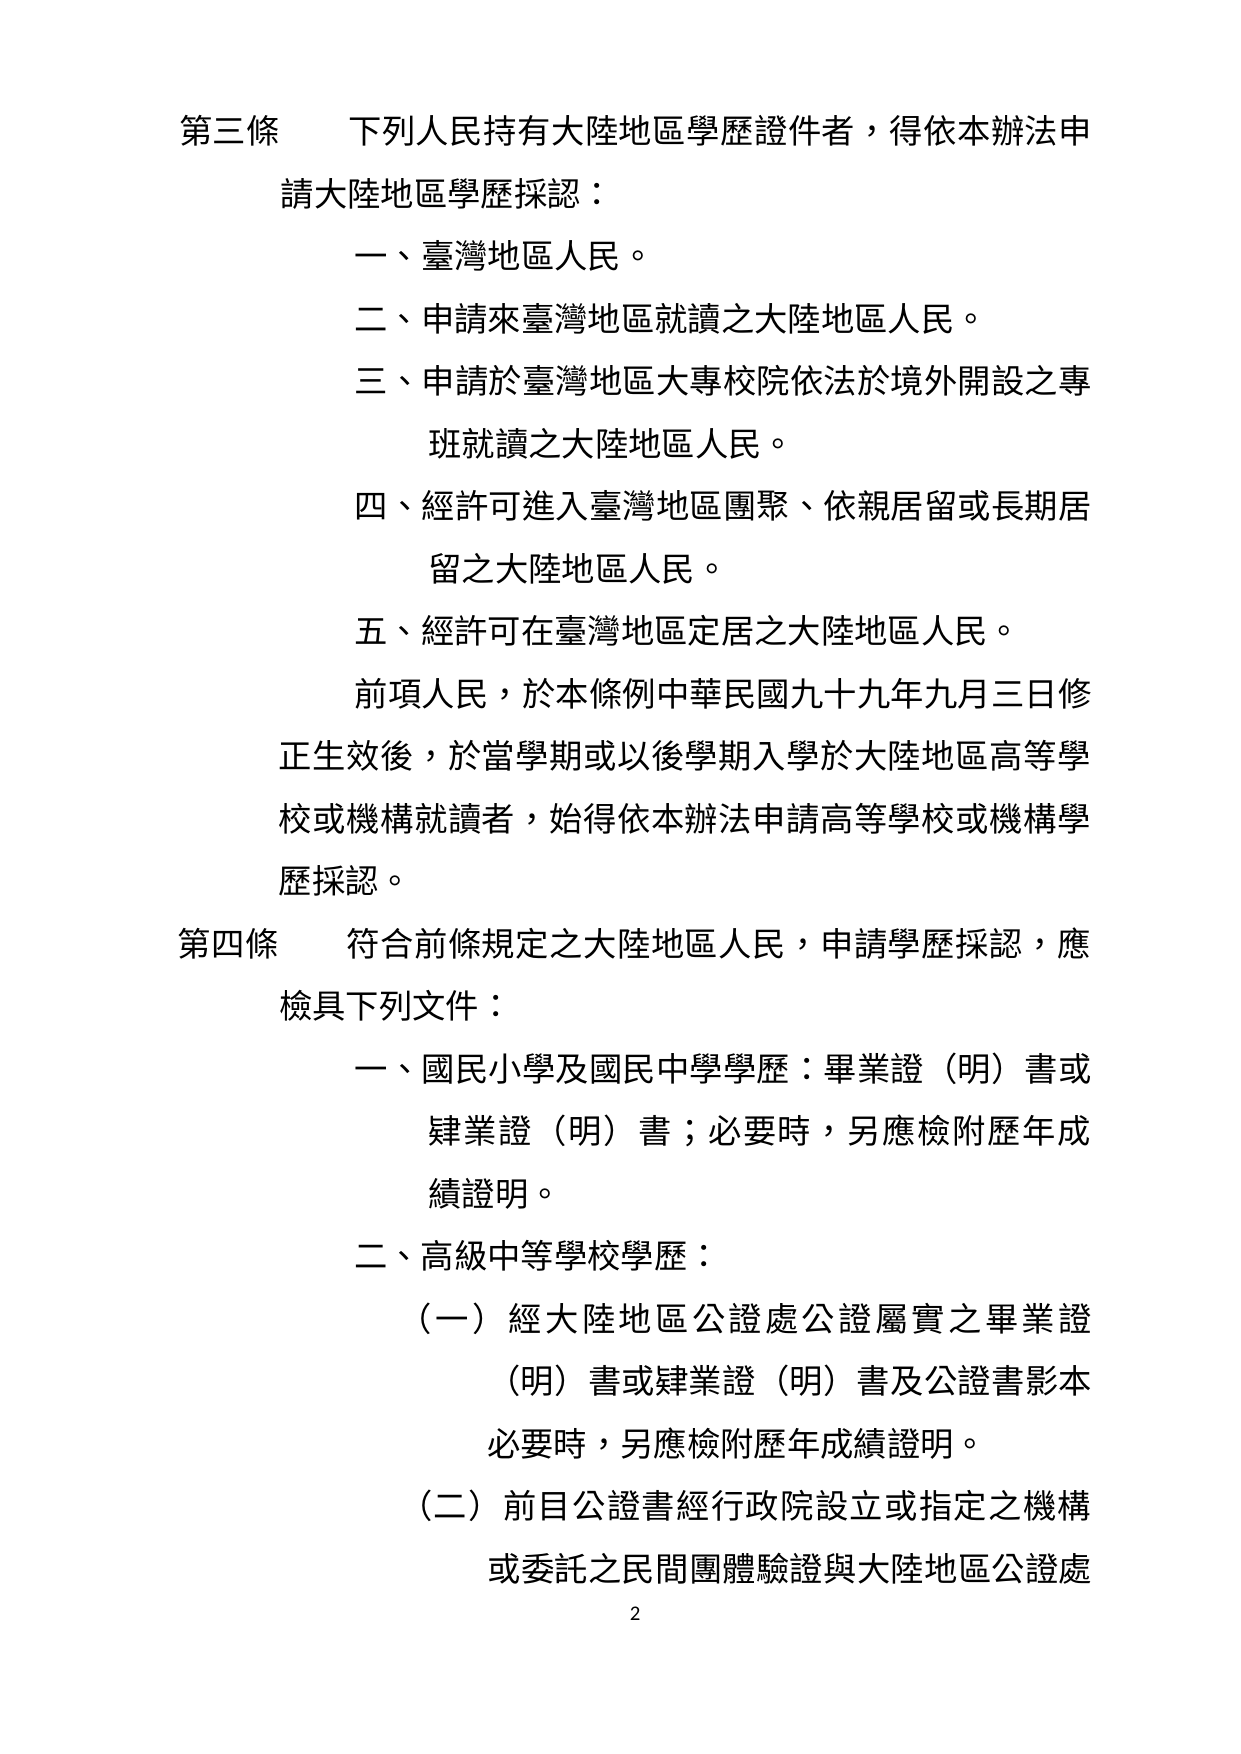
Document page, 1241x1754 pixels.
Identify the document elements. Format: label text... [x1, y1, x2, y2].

text 四、經許可進入臺灣地區團聚、依親居留或長期居留之大陸地區人民。 [354, 462, 1092, 587]
text 前項人民，於本條例中華民國九十九年九月三日修正生效後，於當學期或以後學期入學於大陸地區高等學校或機構就讀者，始得依本辦法申請高等學校或機構學歷採認。 [279, 650, 1092, 900]
text 二、申請來臺灣地區就讀之大陸地區人民。 [279, 275, 1092, 337]
text 三、申請於臺灣地區大專校院依法於境外開設之專班就讀之大陸地區人民。 [354, 337, 1092, 462]
text 二、高級中等學校學歷： [279, 1212, 1092, 1275]
text （二）前目公證書經行政院設立或指定之機構或委託之民間團體驗證與大陸地區公證處 [399, 1462, 1092, 1587]
text 一、臺灣地區人民。 [279, 212, 1092, 275]
text 第四條 符合前條規定之大陸地區人民，申請學歷採認，應檢具下列文件： [177, 900, 1092, 1025]
text （一）經大陸地區公證處公證屬實之畢業證（明）書或肄業證（明）書及公證書影本；必要時，另應檢附歷年成績證明。 [399, 1275, 1092, 1462]
text 五、經許可在臺灣地區定居之大陸地區人民。 [279, 587, 1092, 650]
text 第三條 下列人民持有大陸地區學歷證件者，得依本辦法申請大陸地區學歷採認： [179, 87, 1092, 212]
text 一、國民小學及國民中學學歷：畢業證（明）書或肄業證（明）書；必要時，另應檢附歷年成績證明。 [354, 1025, 1092, 1212]
